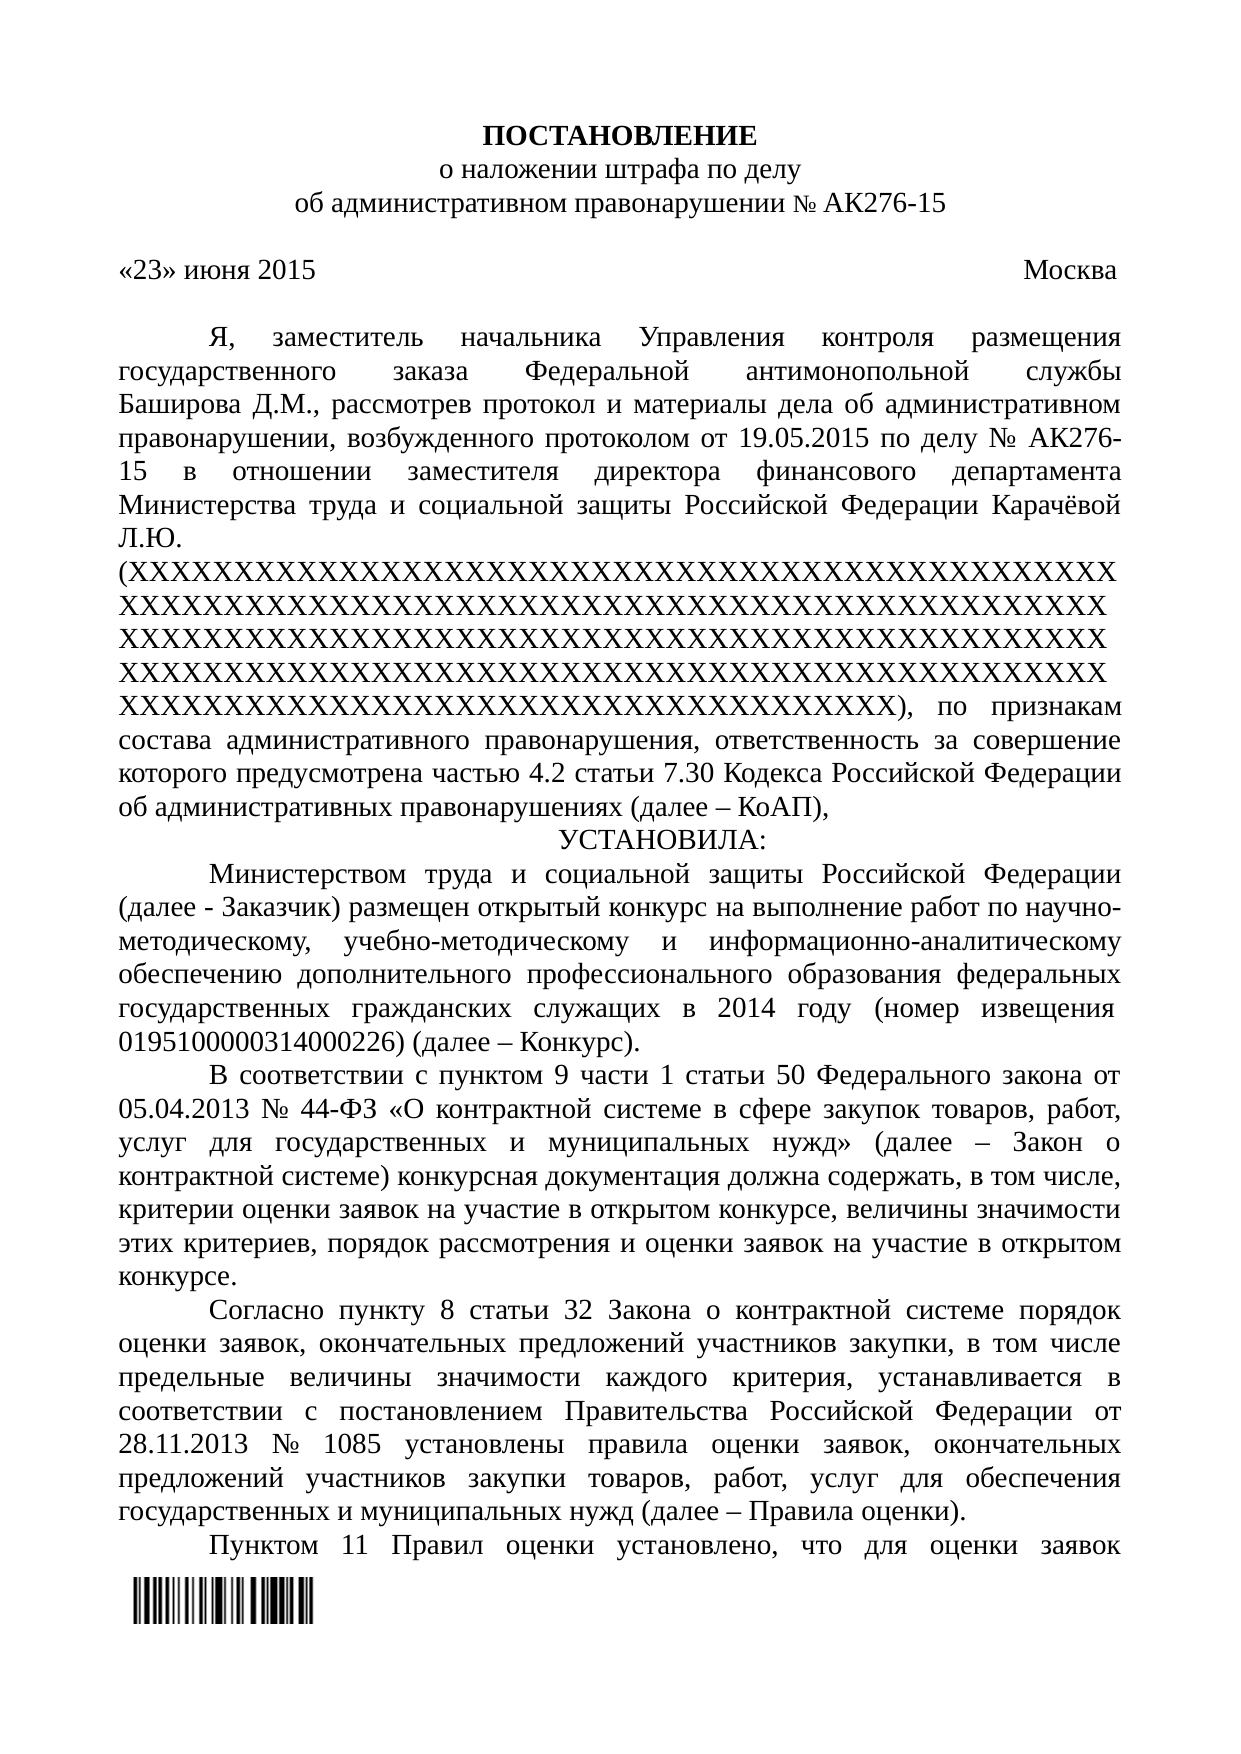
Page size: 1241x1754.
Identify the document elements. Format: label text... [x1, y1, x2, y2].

text Пунктом 11 Правил оценки установлено, что для оценки заявок [118, 1527, 1122, 1560]
text «23» июня 2015 Москва [118, 252, 1122, 286]
text Я, заместитель начальника Управления контроля размещения государственного заказа Федеральной антимонопольной службы Баширова Д.М., рассмотрев протокол и материалы дела об административном правонарушении, возбужденного протоколом от 19.05.2015 по делу № АК276-15 в отношении заместителя директора финансового департамента Министерства труда и социальной защиты Российской Федерации Карачёвой Л.Ю. (XXXXXXXXXXXXXXXXXXXXXXXXXXXXXXXXXXXXXXXXXXXXXXXXXXXXXXXXXXXXXXXXXXXXXXXXXXXXXXXXXXXXXXXXXXXXXXXXXXXXXXXXXXXXXXXXXXXXXXXXXXXXXXXXXXXXXXXXXXXXXXXXXXXXXXXXXXXXXXXXXXXXXXXXXXXXXXXXXXXXXXXXXXXXXXXXXXXXXXXXXXXXXXXXXXXXXXXXXXXXXXXXX), по признакам состава административного правонарушения, ответственность за совершение которого предусмотрена частью 4.2 статьи 7.30 Кодекса Российской Федерации об административных правонарушениях (далее – КоАП), [118, 319, 1122, 822]
text УСТАНОВИЛА: [118, 822, 1122, 856]
text В соответствии с пунктом 9 части 1 статьи 50 Федерального закона от 05.04.2013 № 44-ФЗ «О контрактной системе в сфере закупок товаров, работ, услуг для государственных и муниципальных нужд» (далее – Закон о контрактной системе) конкурсная документация должна содержать, в том числе, критерии оценки заявок на участие в открытом конкурсе, величины значимости этих критериев, порядок рассмотрения и оценки заявок на участие в открытом конкурсе. [118, 1057, 1122, 1292]
text об административном правонарушении № АК276-15 [118, 185, 1122, 219]
text Согласно пункту 8 статьи 32 Закона о контрактной системе порядок оценки заявок, окончательных предложений участников закупки, в том числе предельные величины значимости каждого критерия, устанавливается в соответствии с постановлением Правительства Российской Федерации от 28.11.2013 № 1085 установлены правила оценки заявок, окончательных предложений участников закупки товаров, работ, услуг для обеспечения государственных и муниципальных нужд (далее – Правила оценки). [118, 1292, 1122, 1527]
picture [118, 1577, 331, 1624]
text о наложении штрафа по делу [118, 152, 1122, 185]
text Министерством труда и социальной защиты Российской Федерации (далее - Заказчик) размещен открытый конкурс на выполнение работ по научно-методическому, учебно-методическому и информационно-аналитическому обеспечению дополнительного профессионального образования федеральных государственных гражданских служащих в 2014 году (номер извещения 0195100000314000226) (далее – Конкурс). [118, 856, 1122, 1057]
text ПОСТАНОВЛЕНИЕ [118, 118, 1122, 152]
